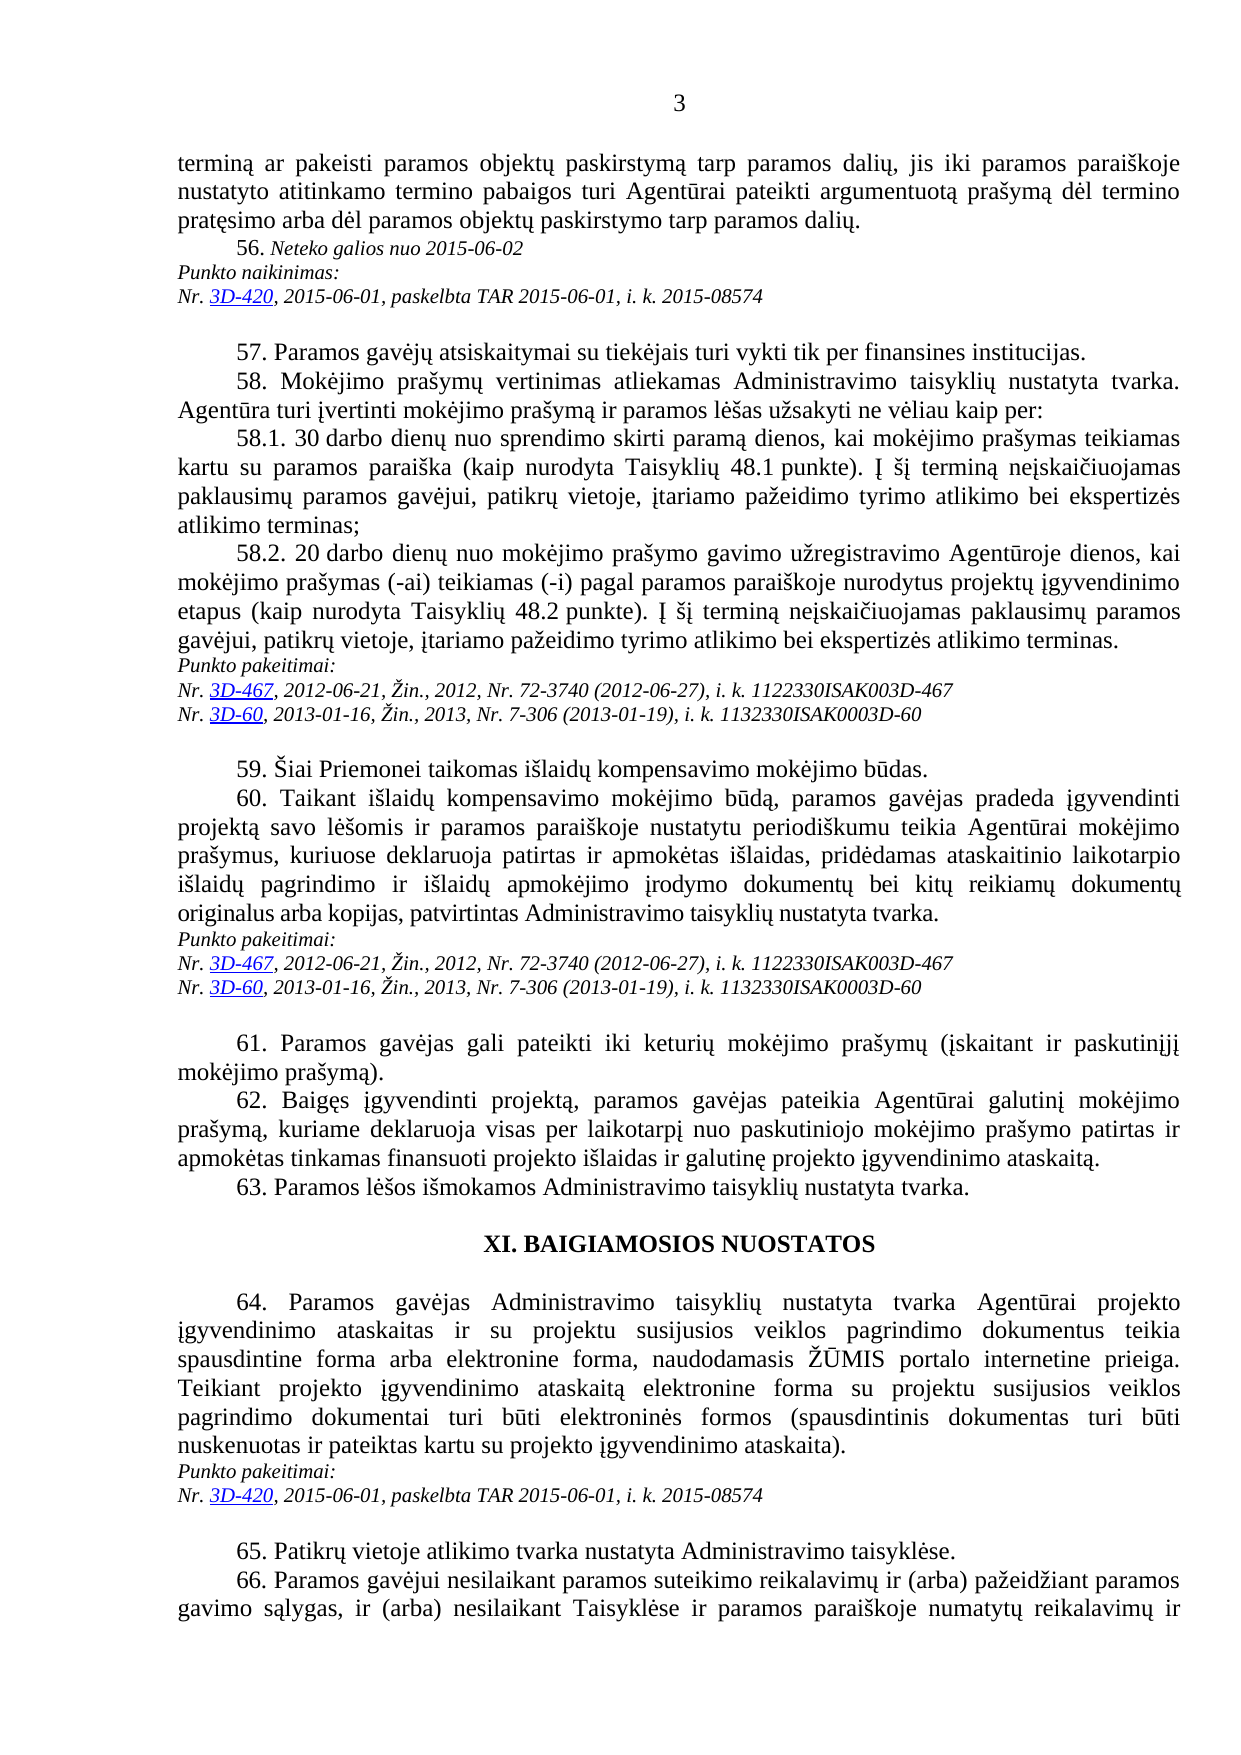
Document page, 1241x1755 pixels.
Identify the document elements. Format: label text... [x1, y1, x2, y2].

text 62. Baigęs įgyvendinti projektą, paramos gavėjas pateikia Agentūrai galutinį mokėjimo prašymą, kuriame deklaruoja visas per laikotarpį nuo paskutiniojo mokėjimo prašymo patirtas ir apmokėtas tinkamas finansuoti projekto išlaidas ir galutinę projekto įgyvendinimo ataskaitą. [177, 1085, 1181, 1172]
text Nr. 3D-60, 2013-01-16, Žin., 2013, Nr. 7-306 (2013-01-19), i. k. 1132330ISAK0003D-60 [177, 702, 1181, 726]
text 64. Paramos gavėjas Administravimo taisyklių nustatyta tvarka Agentūrai projekto įgyvendinimo ataskaitas ir su projektu susijusios veiklos pagrindimo dokumentus teikia spausdintine forma arba elektronine forma, naudodamasis ŽŪMIS portalo internetine prieiga. Teikiant projekto įgyvendinimo ataskaitą elektronine forma su projektu susijusios veiklos pagrindimo dokumentai turi būti elektroninės formos (spausdintinis dokumentas turi būti nuskenuotas ir pateiktas kartu su projekto įgyvendinimo ataskaita). [177, 1287, 1181, 1459]
text Punkto naikinimas: [177, 260, 1181, 284]
text 59. Šiai Priemonei taikomas išlaidų kompensavimo mokėjimo būdas. [177, 754, 1181, 783]
text terminą ar pakeisti paramos objektų paskirstymą tarp paramos dalių, jis iki paramos paraiškoje nustatyto atitinkamo termino pabaigos turi Agentūrai pateikti argumentuotą prašymą dėl termino pratęsimo arba dėl paramos objektų paskirstymo tarp paramos dalių. [177, 148, 1181, 234]
text Nr. 3D-467, 2012-06-21, Žin., 2012, Nr. 72-3740 (2012-06-27), i. k. 1122330ISAK003D-467 [177, 677, 1181, 702]
text 58.2. 20 darbo dienų nuo mokėjimo prašymo gavimo užregistravimo Agentūroje dienos, kai mokėjimo prašymas (-ai) teikiamas (-i) pagal paramos paraiškoje nurodytus projektų įgyvendinimo etapus (kaip nurodyta Taisyklių 48.2 punkte). Į šį terminą neįskaičiuojamas paklausimų paramos gavėjui, patikrų vietoje, įtariamo pažeidimo tyrimo atlikimo bei ekspertizės atlikimo terminas. [177, 538, 1181, 653]
text 63. Paramos lėšos išmokamos Administravimo taisyklių nustatyta tvarka. [177, 1172, 1181, 1200]
text Punkto pakeitimai: [177, 653, 1181, 677]
text Punkto pakeitimai: [177, 927, 1181, 951]
text Punkto pakeitimai: [177, 1459, 1181, 1483]
text Nr. 3D-420, 2015-06-01, paskelbta TAR 2015-06-01, i. k. 2015-08574 [177, 1483, 1181, 1507]
text 61. Paramos gavėjas gali pateikti iki keturių mokėjimo prašymų (įskaitant ir paskutinįjį mokėjimo prašymą). [177, 1028, 1181, 1085]
text 60. Taikant išlaidų kompensavimo mokėjimo būdą, paramos gavėjas pradeda įgyvendinti projektą savo lėšomis ir paramos paraiškoje nustatytu periodiškumu teikia Agentūrai mokėjimo prašymus, kuriuose deklaruoja patirtas ir apmokėtas išlaidas, pridėdamas ataskaitinio laikotarpio išlaidų pagrindimo ir išlaidų apmokėjimo įrodymo dokumentų bei kitų reikiamų dokumentų originalus arba kopijas, patvirtintas Administravimo taisyklių nustatyta tvarka. [177, 783, 1181, 927]
text 58. Mokėjimo prašymų vertinimas atliekamas Administravimo taisyklių nustatyta tvarka. Agentūra turi įvertinti mokėjimo prašymą ir paramos lėšas užsakyti ne vėliau kaip per: [177, 366, 1181, 423]
text Nr. 3D-420, 2015-06-01, paskelbta TAR 2015-06-01, i. k. 2015-08574 [177, 284, 1181, 308]
text 65. Patikrų vietoje atlikimo tvarka nustatyta Administravimo taisyklėse. [177, 1536, 1181, 1565]
text 66. Paramos gavėjui nesilaikant paramos suteikimo reikalavimų ir (arba) pažeidžiant paramos gavimo sąlygas, ir (arba) nesilaikant Taisyklėse ir paramos paraiškoje numatytų reikalavimų ir [177, 1565, 1181, 1622]
text XI. BAIGIAMOSIOS NUOSTATOS [177, 1229, 1181, 1258]
text 58.1. 30 darbo dienų nuo sprendimo skirti paramą dienos, kai mokėjimo prašymas teikiamas kartu su paramos paraiška (kaip nurodyta Taisyklių 48.1 punkte). Į šį terminą neįskaičiuojamas paklausimų paramos gavėjui, patikrų vietoje, įtariamo pažeidimo tyrimo atlikimo bei ekspertizės atlikimo terminas; [177, 423, 1181, 538]
text 57. Paramos gavėjų atsiskaitymai su tiekėjais turi vykti tik per finansines institucijas. [177, 337, 1181, 366]
text Nr. 3D-60, 2013-01-16, Žin., 2013, Nr. 7-306 (2013-01-19), i. k. 1132330ISAK0003D-60 [177, 975, 1181, 999]
text 56. Neteko galios nuo 2015-06-02 [177, 234, 1181, 260]
text Nr. 3D-467, 2012-06-21, Žin., 2012, Nr. 72-3740 (2012-06-27), i. k. 1122330ISAK003D-467 [177, 951, 1181, 975]
